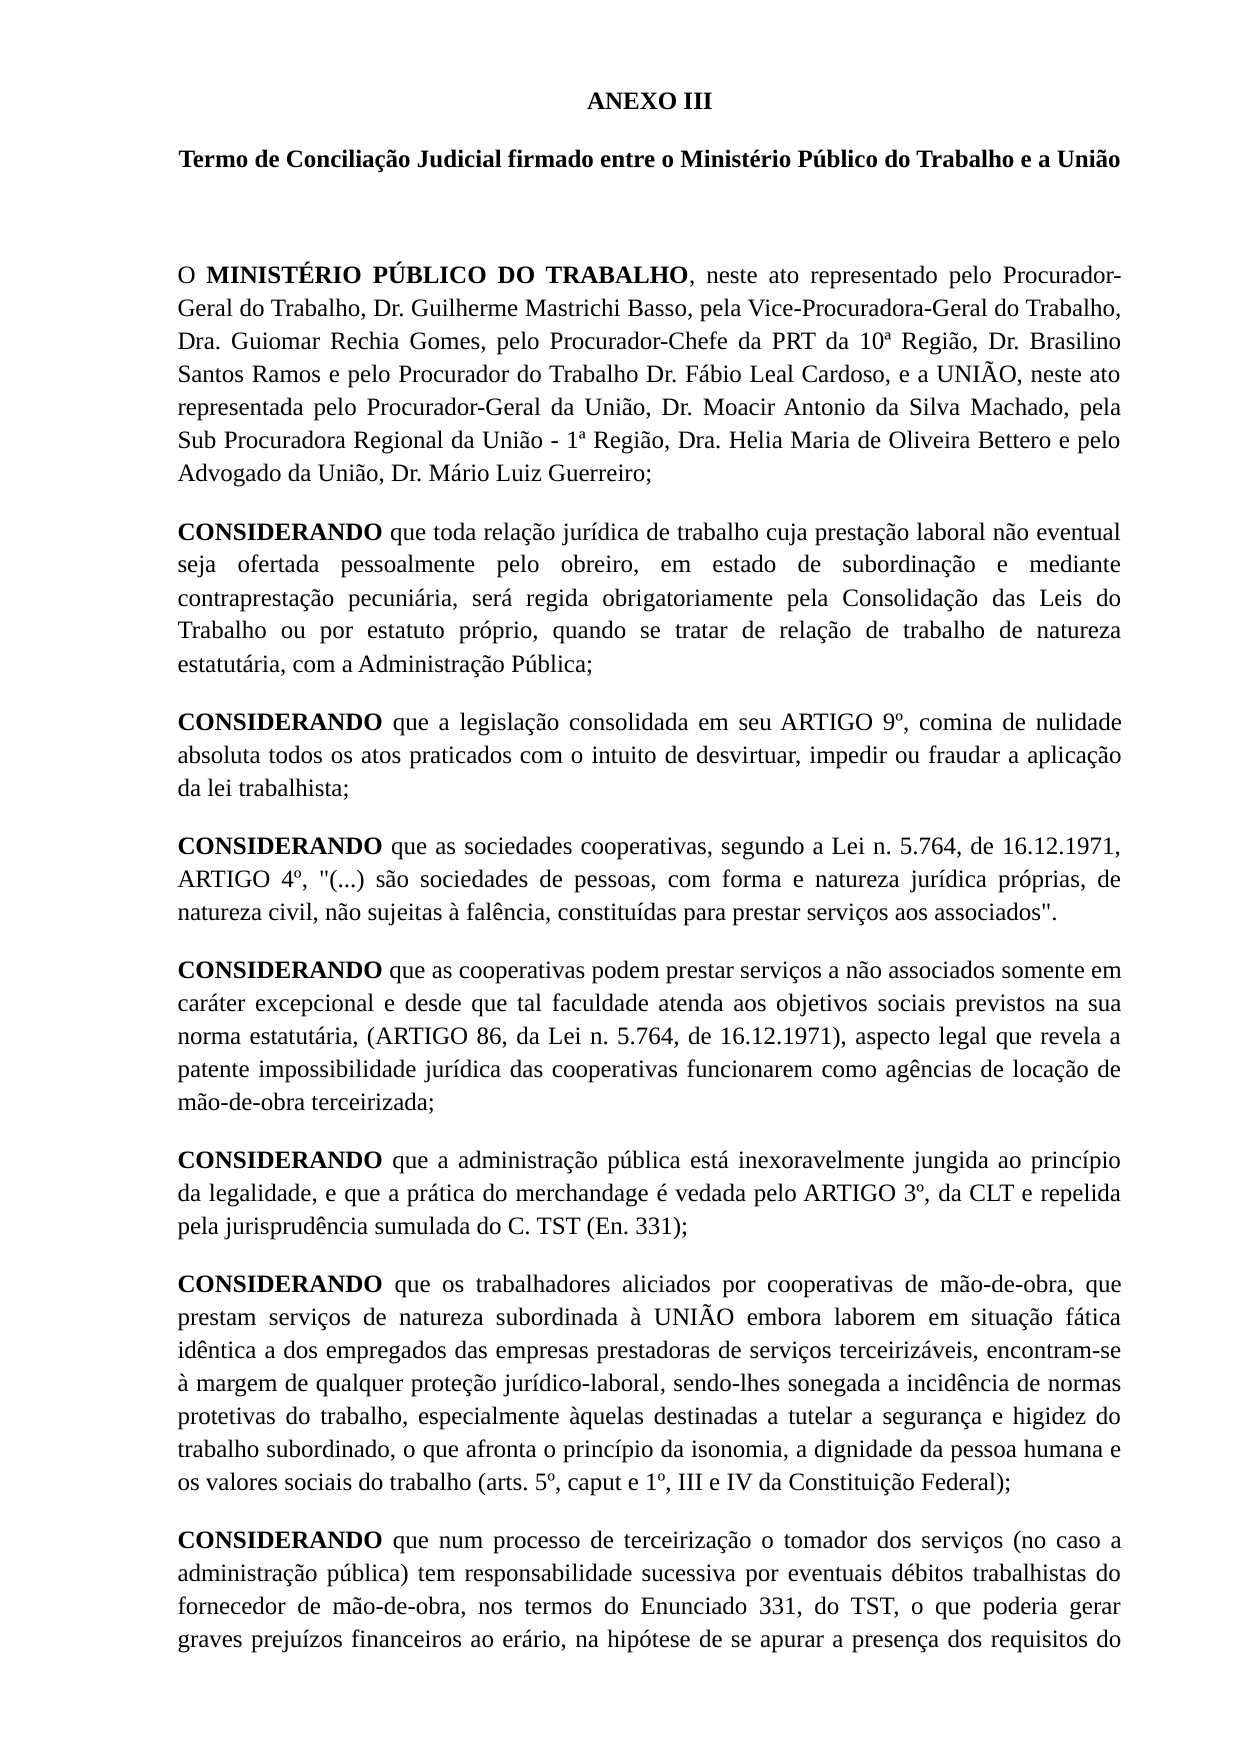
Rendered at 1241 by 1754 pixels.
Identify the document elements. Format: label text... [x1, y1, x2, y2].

text O MINISTÉRIO PÚBLICO DO TRABALHO, neste ato representado pelo Procurador-Geral do Trabalho, Dr. Guilherme Mastrichi Basso, pela Vice-Procuradora-Geral do Trabalho, Dra. Guiomar Rechia Gomes, pelo Procurador-Chefe da PRT da 10ª Região, Dr. Brasilino Santos Ramos e pelo Procurador do Trabalho Dr. Fábio Leal Cardoso, e a UNIÃO, neste ato representada pelo Procurador-Geral da União, Dr. Moacir Antonio da Silva Machado, pela Sub Procuradora Regional da União - 1ª Região, Dra. Helia Maria de Oliveira Bettero e pelo Advogado da União, Dr. Mário Luiz Guerreiro; [177, 260, 1122, 487]
text ANEXO III [177, 86, 1122, 115]
text CONSIDERANDO que as sociedades cooperativas, segundo a Lei n. 5.764, de 16.12.1971, ARTIGO 4º, "(...) são sociedades de pessoas, com forma e natureza jurídica próprias, de natureza civil, não sujeitas à falência, constituídas para prestar serviços aos associados". [177, 831, 1122, 926]
text CONSIDERANDO que num processo de terceirização o tomador dos serviços (no caso a administração pública) tem responsabilidade sucessiva por eventuais débitos trabalhistas do fornecedor de mão-de-obra, nos termos do Enunciado 331, do TST, o que poderia gerar graves prejuízos financeiros ao erário, na hipótese de se apurar a presença dos requisitos do [177, 1525, 1122, 1653]
text CONSIDERANDO que as cooperativas podem prestar serviços a não associados somente em caráter excepcional e desde que tal faculdade atenda aos objetivos sociais previstos na sua norma estatutária, (ARTIGO 86, da Lei n. 5.764, de 16.12.1971), aspecto legal que revela a patente impossibilidade jurídica das cooperativas funcionarem como agências de locação de mão-de-obra terceirizada; [177, 955, 1122, 1116]
text CONSIDERANDO que os trabalhadores aliciados por cooperativas de mão-de-obra, que prestam serviços de natureza subordinada à UNIÃO embora laborem em situação fática idêntica a dos empregados das empresas prestadoras de serviços terceirizáveis, encontram-se à margem de qualquer proteção jurídico-laboral, sendo-lhes sonegada a incidência de normas protetivas do trabalho, especialmente àquelas destinadas a tutelar a segurança e higidez do trabalho subordinado, o que afronta o princípio da isonomia, a dignidade da pessoa humana e os valores sociais do trabalho (arts. 5º, caput e 1º, III e IV da Constituição Federal); [177, 1269, 1122, 1496]
text Termo de Conciliação Judicial firmado entre o Ministério Público do Trabalho e a União [177, 144, 1122, 173]
text CONSIDERANDO que toda relação jurídica de trabalho cuja prestação laboral não eventual seja ofertada pessoalmente pelo obreiro, em estado de subordinação e mediante contraprestação pecuniária, será regida obrigatoriamente pela Consolidação das Leis do Trabalho ou por estatuto próprio, quando se tratar de relação de trabalho de natureza estatutária, com a Administração Pública; [177, 517, 1122, 677]
text CONSIDERANDO que a legislação consolidada em seu ARTIGO 9º, comina de nulidade absoluta todos os atos praticados com o intuito de desvirtuar, impedir ou fraudar a aplicação da lei trabalhista; [177, 707, 1122, 801]
text CONSIDERANDO que a administração pública está inexoravelmente jungida ao princípio da legalidade, e que a prática do merchandage é vedada pelo ARTIGO 3º, da CLT e repelida pela jurisprudência sumulada do C. TST (En. 331); [177, 1145, 1122, 1240]
